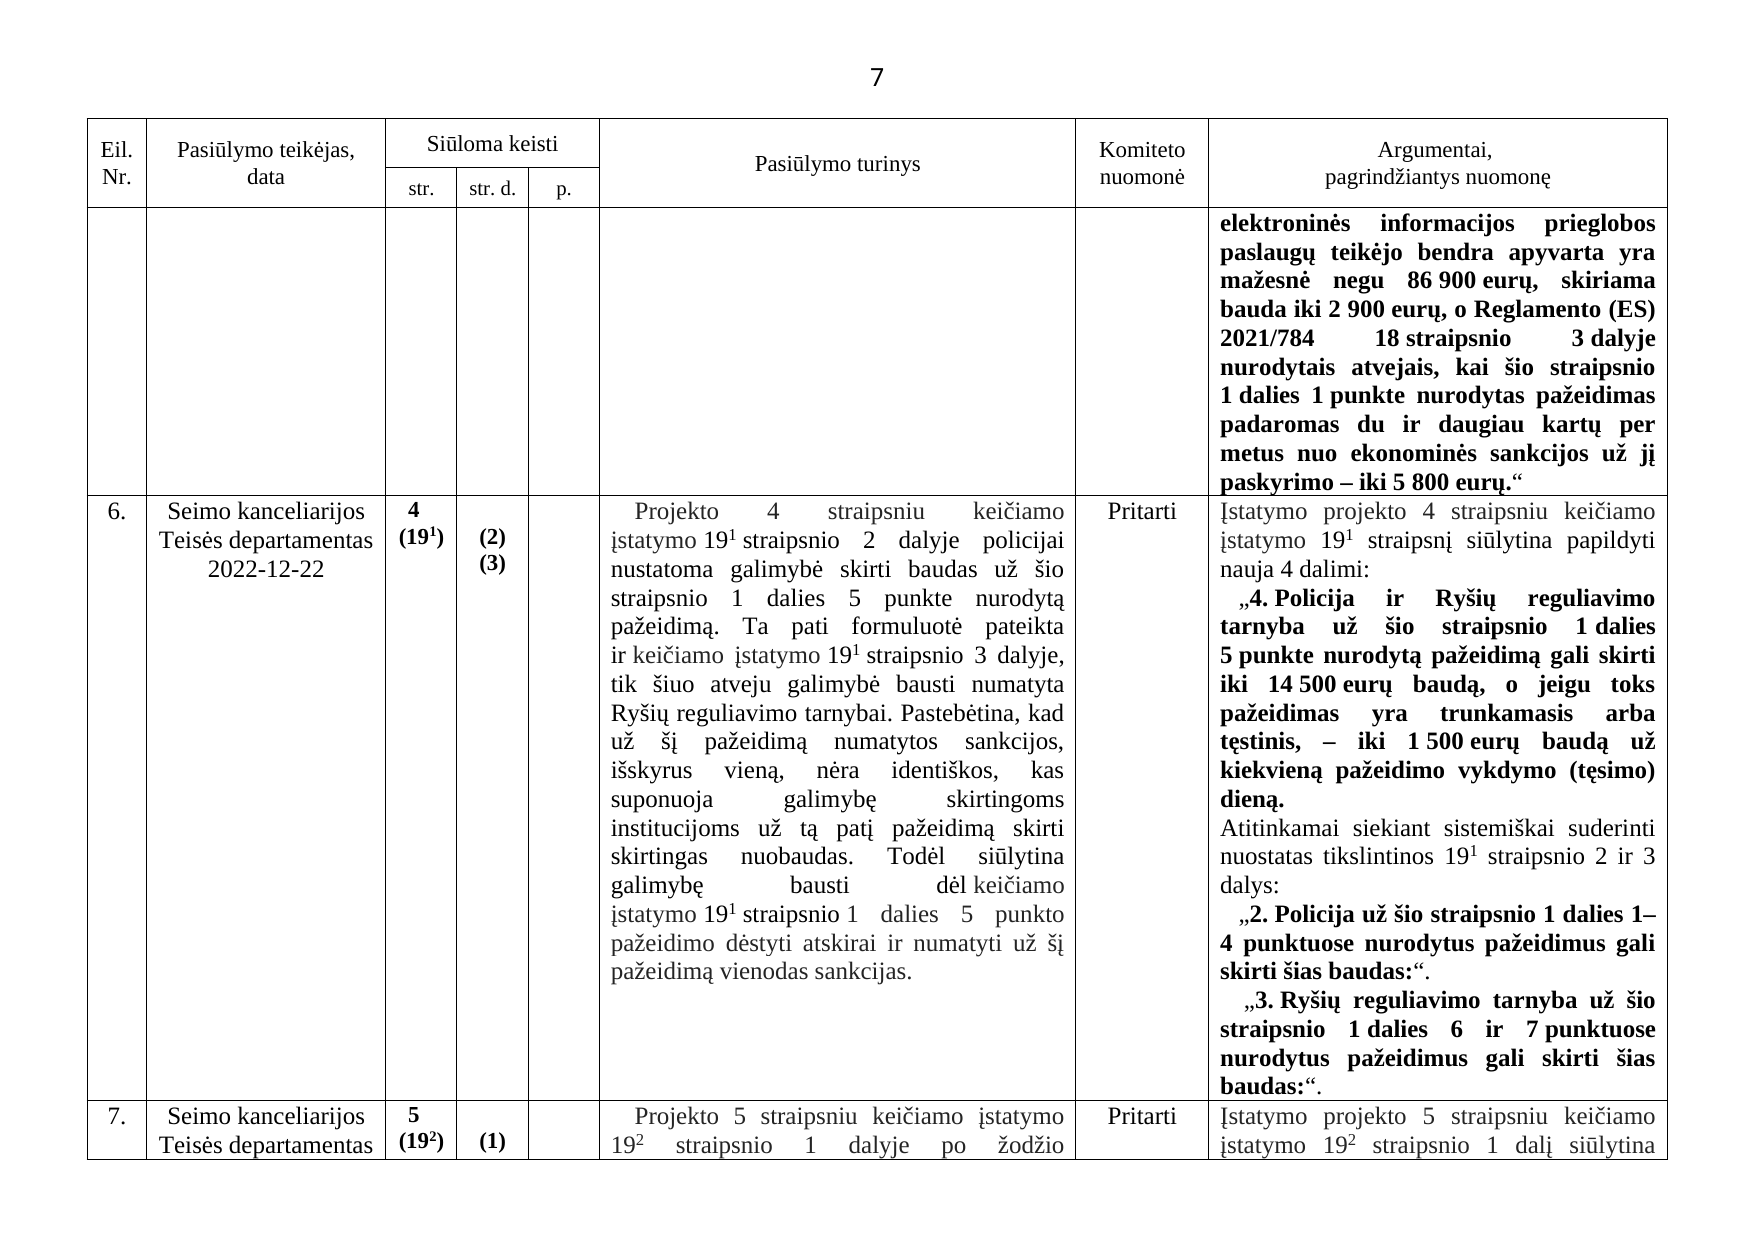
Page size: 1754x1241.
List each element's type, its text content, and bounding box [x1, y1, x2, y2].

table_header Siūloma keisti [386, 119, 599, 167]
table_cell Seimo kanceliarijos Teisės departamentas [147, 1101, 385, 1159]
table_cell [600, 208, 1075, 495]
table_cell elektroninės informacijos prieglobos paslaugų teikėjo bendra apyvarta yra mažesnė negu 86 900 eurų, skiriama bauda iki 2 900 eurų, o Reglamento (ES) 2021/784 18 straipsnio 3 dalyje nurodytais atvejais, kai šio straipsnio 1 dalies 1 punkte nurodytas pažeidimas padaromas du ir daugiau kartų per metus nuo ekonominės sankcijos už jį paskyrimo – iki 5 800 eurų.“ [1209, 208, 1667, 495]
table_cell str. d. [457, 168, 528, 207]
table_cell [529, 208, 599, 495]
table_cell 4 (191) [386, 496, 456, 1100]
table_cell 6. [88, 496, 146, 1100]
table_cell str. [386, 168, 456, 207]
table_header Pasiūlymo turinys [600, 119, 1075, 207]
table_cell [457, 208, 528, 495]
table_cell Įstatymo projekto 5 straipsniu keičiamo įstatymo 192 straipsnio 1 dalį siūlytina [1209, 1101, 1667, 1159]
table_cell [147, 208, 385, 495]
table_cell [529, 496, 599, 1100]
table_cell Pritarti [1076, 1101, 1208, 1159]
table_cell [529, 1101, 599, 1159]
table_cell 5 (192) [386, 1101, 456, 1159]
table_header Argumentai, pagrindžiantys nuomonę [1209, 119, 1667, 207]
table_cell [386, 208, 456, 495]
table_cell (2) (3) [457, 496, 528, 1100]
table_cell p. [529, 168, 599, 207]
table_cell Projekto 4 straipsniu keičiamo įstatymo 191 straipsnio 2 dalyje policijai nustatoma galimybė skirti baudas už šio straipsnio 1 dalies 5 punkte nurodytą pažeidimą. Ta pati formuluotė pateikta ir keičiamo įstatymo 191 straipsnio 3 dalyje, tik šiuo atveju galimybė bausti numatyta Ryšių reguliavimo tarnybai. Pastebėtina, kad už šį pažeidimą numatytos sankcijos, išskyrus vieną, nėra identiškos, kas suponuoja galimybę skirtingoms institucijoms už tą patį pažeidimą skirti skirtingas nuobaudas. Todėl siūlytina galimybę bausti dėl keičiamo įstatymo 191 straipsnio 1 dalies 5 punkto pažeidimo dėstyti atskirai ir numatyti už šį pažeidimą vienodas sankcijas. [600, 496, 1075, 1100]
table_cell Pritarti [1076, 496, 1208, 1100]
table_header Komiteto nuomonė [1076, 119, 1208, 207]
table_cell Seimo kanceliarijos Teisės departamentas 2022-12-22 [147, 496, 385, 1100]
table_cell [88, 208, 146, 495]
table_cell Projekto 5 straipsniu keičiamo įstatymo 192 straipsnio 1 dalyje po žodžio [600, 1101, 1075, 1159]
table_cell Įstatymo projekto 4 straipsniu keičiamo įstatymo 191 straipsnį siūlytina papildyti nauja 4 dalimi: „4. Policija ir Ryšių reguliavimo tarnyba už šio straipsnio 1 dalies 5 punkte nurodytą pažeidimą gali skirti iki 14 500 eurų baudą, o jeigu toks pažeidimas yra trunkamasis arba tęstinis, – iki 1 500 eurų baudą už kiekvieną pažeidimo vykdymo (tęsimo) dieną. Atitinkamai siekiant sistemiškai suderinti nuostatas tikslintinos 191 straipsnio 2 ir 3 dalys: „2. Policija už šio straipsnio 1 dalies 1–4 punktuose nurodytus pažeidimus gali skirti šias baudas:“. „3. Ryšių reguliavimo tarnyba už šio straipsnio 1 dalies 6 ir 7 punktuose nurodytus pažeidimus gali skirti šias baudas:“. [1209, 496, 1667, 1100]
table_cell (1) [457, 1101, 528, 1159]
table_header Eil. Nr. [88, 119, 146, 207]
table_cell 7. [88, 1101, 146, 1159]
table_header Pasiūlymo teikėjas, data [147, 119, 385, 207]
table_cell [1076, 208, 1208, 495]
